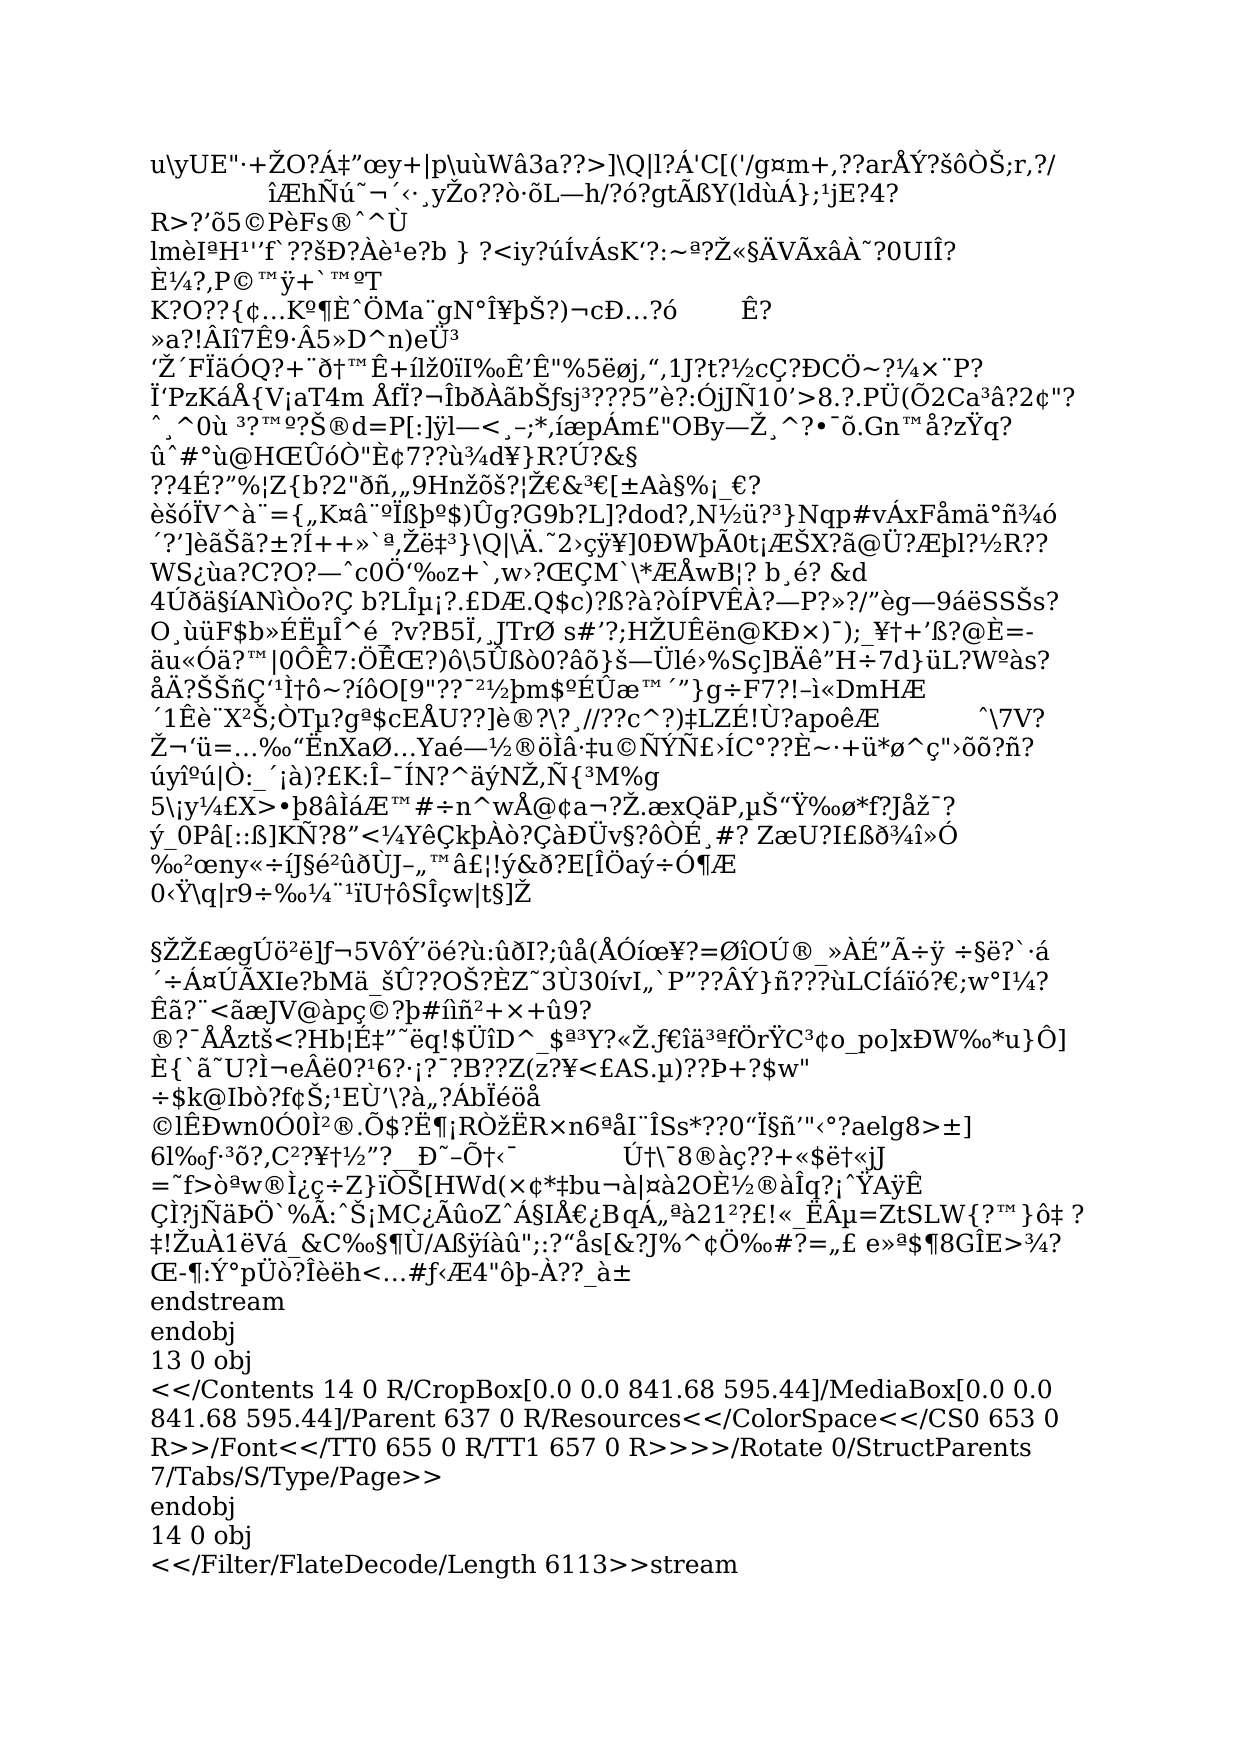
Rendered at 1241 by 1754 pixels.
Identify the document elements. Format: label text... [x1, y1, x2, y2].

text §ŽŽ£­ægÚö²ë]ƒ¬5VôÝ’öé?ù:ûðI?;ûå(ÅÓíœ¥?=ØîOÚ®_»ÀÉ”Ã÷ÿ ÷§ë?`·á´÷Á¤ÚÃXIe?bMä_šÛ??OŠ?ÈZ˜3Ù30ívI„`P”??ÂÝ}ñ???ùLCÍáïó?€;w°I¼?Êã?¨<ãæJV@àpç©?þ#íìñ²+×+û9? [150, 937, 1090, 1025]
text endobj [150, 1492, 1090, 1521]
text <</Filter/FlateDecode/Length 6113>>stream [150, 1550, 1090, 1579]
text »a?!ÂIî7Ê9·Â5»D^n)eÜ³ [150, 325, 1090, 354]
text ®?¯ÅÅztš<?Hb¦É‡”˜ëq!$ÜîD^_$ª³Y?«Ž.ƒ€îä³ªfÖrŸC³¢o_po]xÐW‰*u}Ô] È{`ã˜U?Ì¬eÂë0?¹6?·¡?¯?B??Z(z?¥<£AS.µ)??Þ+?$w" [150, 1025, 1090, 1083]
text u\yUE"·+ŽO?Á‡”œy+|p\uùWâ3a??>]\Q|l?Á'C[('/g¤m+,??arÅÝ?šôÒŠ;r,?/ îÆhÑú˜¬´‹·¸yŽo??ò·õL—h/?ó?gtÃßY(ldùÁ};¹jE?4?R>?’õ5©PèFs®ˆ^Ù [150, 150, 1090, 237]
text lmèIªH¹'’f`??­šÐ?Àè¹e?b } ?<iy?úÍvÁsK‘?:~ª?Ž«§ÄVÃxâÀ˜?0UIÎ?È¼?,P©™ÿ+`™ºT [150, 237, 1090, 296]
text <</Contents 14 0 R/CropBox[0.0 0.0 841.68 595.44]/MediaBox[0.0 0.0 841.68 595.44]/Parent 637 0 R/Resources<</ColorSpace<</CS0 653 0 R>>/Font<</TT0 655 0 R/TT1 657 0 R>>>>/Rotate 0/StructParents 7/Tabs/S/Type/Page>> [150, 1375, 1090, 1492]
text ??4É?”%¦Z{b?2"ðñ‚„9Hnžõš?¦Ž€&³€[±Aà§%¡_€?èšóÏV^à¨={„K¤â¨ºÏßþº$)Ûg?G9b?L]?dod?,N½ü?³}Nqp#vÁxFåmä°ñ¾ó´?’]èãŠã?±?Í++»`ª‚Žë‡³}\Q|\Ä.˜2›çÿ¥]0ÐWþÃ0t¡ÆŠX?ã@Ü?Æþl?½R??WS¿ùa?C?O?—ˆc0Ö‘‰z+`,w›?ŒÇM`\*ÆÅwB¦? b¸é? &d [150, 471, 1090, 587]
text endobj [150, 1317, 1090, 1346]
text ÷$k@Ibò?f¢Š;¹EÙ’\?à„?ÁbÏéöå [150, 1083, 1090, 1112]
text ÇÌ?jÑäÞÖ`%Ã:ˆŠ¡MC¿ÃûoZˆÁ§IÅ€¿B qÁ„ªà21²?£!«_ËÂµ=ZtSLW{?™}ô‡ ?‡!ŽuÀ1ëVá_&C‰§¶Ù/Aßÿíàû";:?“ås[&?J%^¢Ö‰#?=„£ e»ª$¶8GÎE>¾?Œ-¶:Ý°pÜò?Îèëh<…#ƒ‹Æ4"ôþ-À??_à± [150, 1200, 1090, 1287]
text 14 0 obj [150, 1521, 1090, 1550]
text 13 0 obj [150, 1346, 1090, 1375]
text 4Úðä§íANìÒo?Ç b?LÎµ¡?.£DÆ.Q­$c)?ß?à?òÍPVÊÀ?—P?»?/”èg—9áëSSŠs?O¸ùüF$b»ÉËµÎ^é_?v?B5Ï‚¸JTrØ s#’?;HŽUÊën@KÐ×)¯);_¥†+’ß?@È=-äu«Óä?™|0ÔÊ7:ÖÊŒ?)ô\5Ûßò0?âõ}š—Ülé›%Sç]BÄê”H÷7d}üL?Wºàs?åÄ?ŠŠñÇ‘¹Ì†ô~?íôO[9"??¯²½þm$ºÉÛæ™´”}g÷F7?!–ì«DmHÆ´1Êè¨X²Š;ÒTµ?gª$cEÅU??]è®?\?¸//??c^?)‡LZÉ!Ù?apoêÆ ˆ\7V?Ž¬‘ü=…‰“ËnXaØ…Yaé—½®öÌâ·‡u©ÑÝÑ£›ÍC°??È~·+ü*ø^ç"›õõ?ñ?úyîºú|Ò:_´¡à)?£K:Î–¯ÍN?^äýNŽ,Ñ{³M%g [150, 587, 1090, 792]
text =˜f>òªw®Ì¿ç÷Z}ïÒŠ[HWd(×¢*‡bu¬à|¤à2OÈ½®àÎq?¡ˆŸAÿÊ [150, 1171, 1090, 1200]
text ‘Ž´FÏäÓQ?+¨ð†™Ê+ílž0ïI‰Ê’Ê"%5ëøj‚“,1J?t?½cÇ?ÐCÖ~?¼×¨P?Ï‘PzKáÅ{V¡aT4m ÅfÏ?¬ÎbðÀãbŠƒsj³???5”è?:ÓjJÑ10’>8.?.PÜ(Õ2Ca³â?2¢"?ˆ¸^0ù ³?™º?Š®d=P[:]ÿl—<¸–;*‚íæpÁm£"OBy—Ž¸^?•¯õ.Gn™å?zŸq?ûˆ#°ù@HŒÛóÒ"È¢7??ù¾d¥}R?Ú?&§ [150, 354, 1090, 471]
text 0‹Ÿ\q|r9÷‰¼¨¹ïU†ôSÎçw|t§]Ž [150, 879, 1090, 908]
text ©lÊÐwn0Ó0Ì²®.Õ$?Ë¶¡RÒžËR×n6ªåI¨ÎSs*??0“Ï§ñ’"‹°?aelg8>±] [150, 1112, 1090, 1142]
text endstream [150, 1287, 1090, 1317]
text 5\¡y¼£X>•þ8âÌáÆ™#÷n^wÅ@¢a¬?Ž.æxQäP‚µŠ“Ÿ‰ø*f?Jåž¯?ý_0Pâ[::ß]KÑ?8”<¼YêÇkþÀò?ÇàÐÜv§?ôÒÉ¸#? ZæU?I£ßð¾­î»Ó‰²œny«÷íJ§é²ûðÙJ–„™â£¦!ý&ð?E[ÎÖaý÷Ó¶Æ [150, 792, 1090, 879]
text K?O??{¢…Kº¶ÈˆÖMa¨gN°Î¥þŠ?)¬cÐ…?ó Ê? [150, 296, 1090, 325]
text 6l‰ƒ·³õ?‚C²?¥†½”?__Ð˜–Õ†‹¯ Ú†\¯8®àç??+«$ë†«jJ [150, 1142, 1090, 1171]
